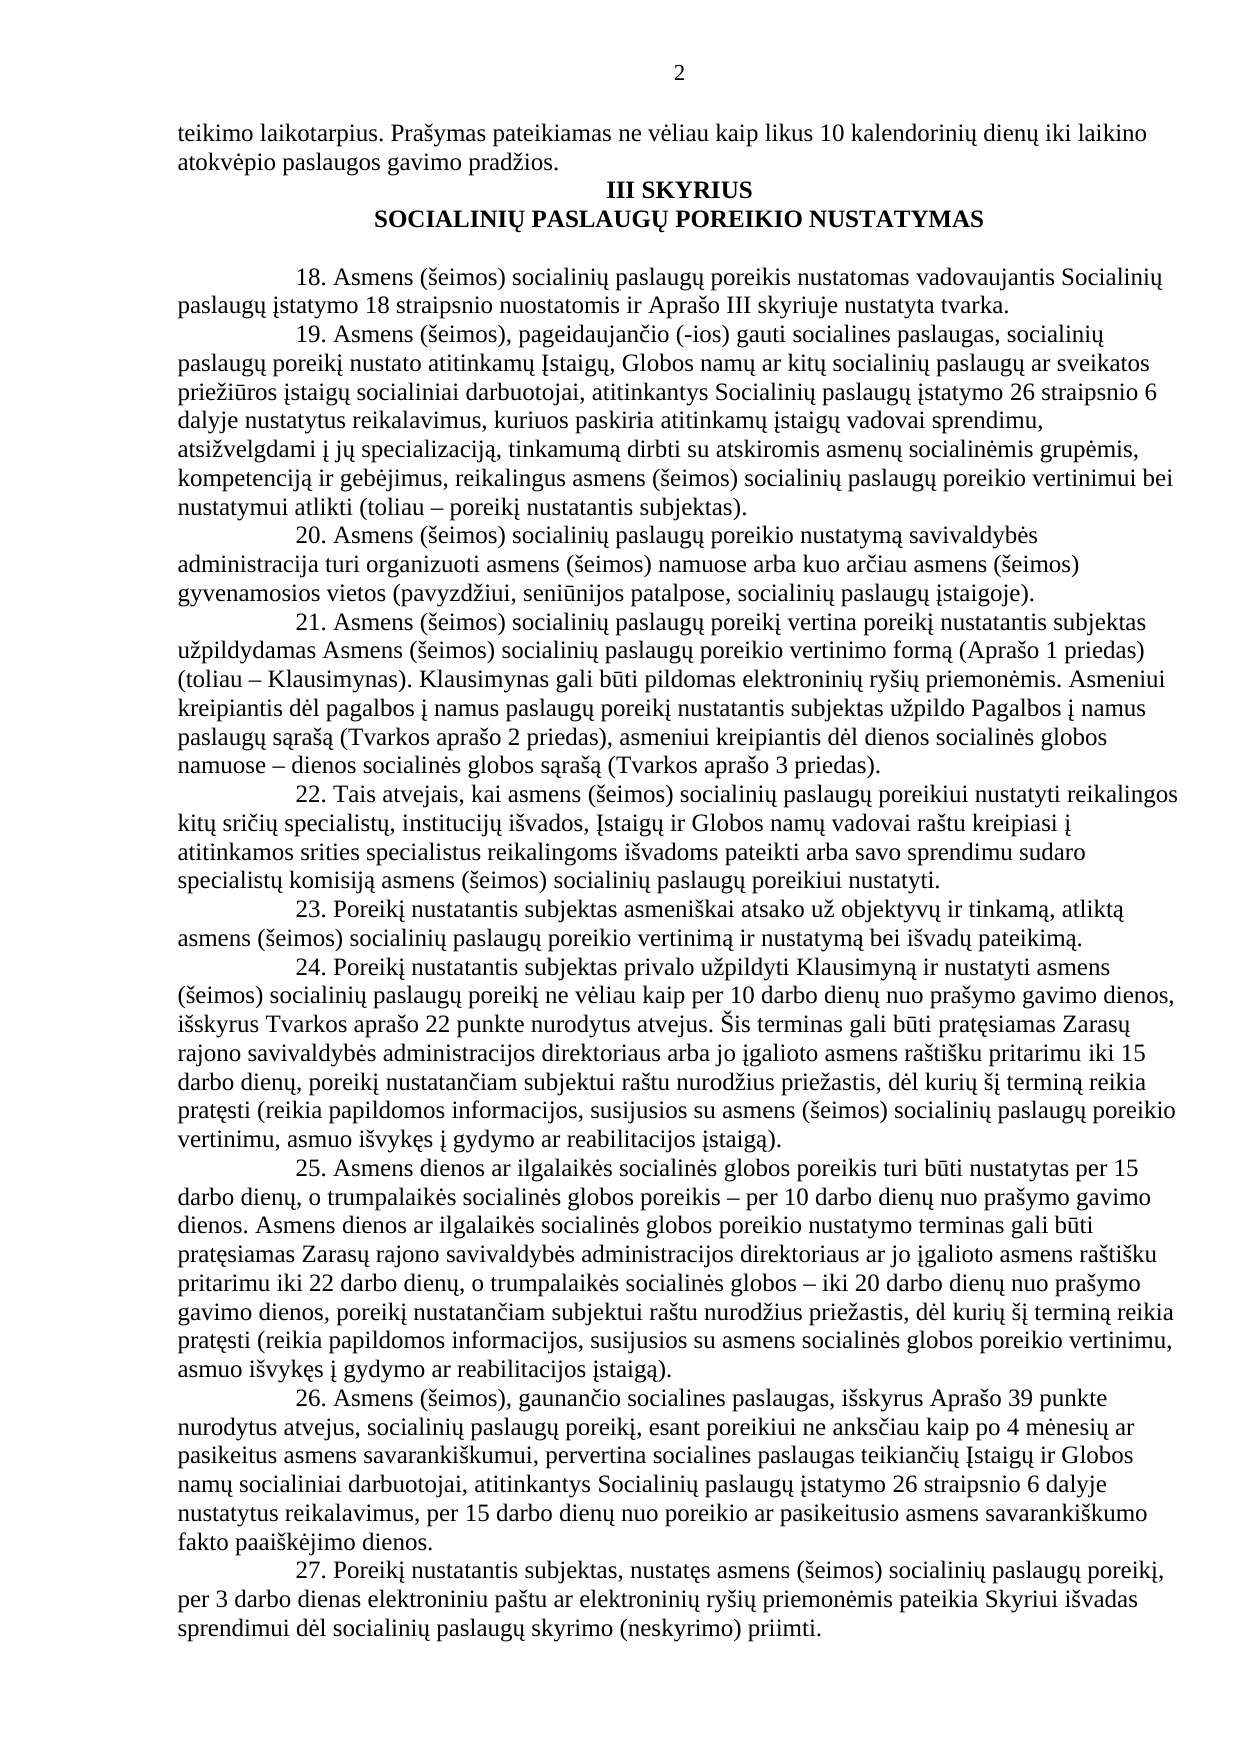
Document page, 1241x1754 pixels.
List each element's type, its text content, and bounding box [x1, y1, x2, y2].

text 25. Asmens dienos ar ilgalaikės socialinės globos poreikis turi būti nustatytas per 15 darbo dienų, o trumpalaikės socialinės globos poreikis – per 10 darbo dienų nuo prašymo gavimo dienos. Asmens dienos ar ilgalaikės socialinės globos poreikio nustatymo terminas gali būti pratęsiamas Zarasų rajono savivaldybės administracijos direktoriaus ar jo įgalioto asmens raštišku pritarimu iki 22 darbo dienų, o trumpalaikės socialinės globos – iki 20 darbo dienų nuo prašymo gavimo dienos, poreikį nustatančiam subjektui raštu nurodžius priežastis, dėl kurių šį terminą reikia pratęsti (reikia papildomos informacijos, susijusios su asmens socialinės globos poreikio vertinimu, asmuo išvykęs į gydymo ar reabilitacijos įstaigą). [177, 1153, 1181, 1383]
text 27. Poreikį nustatantis subjektas, nustatęs asmens (šeimos) socialinių paslaugų poreikį, per 3 darbo dienas elektroniniu paštu ar elektroninių ryšių priemonėmis pateikia Skyriui išvadas sprendimui dėl socialinių paslaugų skyrimo (neskyrimo) priimti. [177, 1556, 1181, 1642]
text teikimo laikotarpius. Prašymas pateikiamas ne vėliau kaip likus 10 kalendorinių dienų iki laikino atokvėpio paslaugos gavimo pradžios. [177, 118, 1181, 176]
text III SKYRIUS [177, 176, 1181, 204]
text 23. Poreikį nustatantis subjektas asmeniškai atsako už objektyvų ir tinkamą, atliktą asmens (šeimos) socialinių paslaugų poreikio vertinimą ir nustatymą bei išvadų pateikimą. [177, 894, 1181, 952]
text 21. Asmens (šeimos) socialinių paslaugų poreikį vertina poreikį nustatantis subjektas užpildydamas Asmens (šeimos) socialinių paslaugų poreikio vertinimo formą (Aprašo 1 priedas) (toliau – Klausimynas). Klausimynas gali būti pildomas elektroninių ryšių priemonėmis. Asmeniui kreipiantis dėl pagalbos į namus paslaugų poreikį nustatantis subjektas užpildo Pagalbos į namus paslaugų sąrašą (Tvarkos aprašo 2 priedas), asmeniui kreipiantis dėl dienos socialinės globos namuose – dienos socialinės globos sąrašą (Tvarkos aprašo 3 priedas). [177, 607, 1181, 779]
text 20. Asmens (šeimos) socialinių paslaugų poreikio nustatymą savivaldybės administracija turi organizuoti asmens (šeimos) namuose arba kuo arčiau asmens (šeimos) gyvenamosios vietos (pavyzdžiui, seniūnijos patalpose, socialinių paslaugų įstaigoje). [177, 521, 1181, 607]
text 22. Tais atvejais, kai asmens (šeimos) socialinių paslaugų poreikiui nustatyti reikalingos kitų sričių specialistų, institucijų išvados, Įstaigų ir Globos namų vadovai raštu kreipiasi į atitinkamos srities specialistus reikalingoms išvadoms pateikti arba savo sprendimu sudaro specialistų komisiją asmens (šeimos) socialinių paslaugų poreikiui nustatyti. [177, 779, 1181, 894]
text SOCIALINIŲ PASLAUGŲ POREIKIO NUSTATYMAS [177, 204, 1181, 233]
text 24. Poreikį nustatantis subjektas privalo užpildyti Klausimyną ir nustatyti asmens (šeimos) socialinių paslaugų poreikį ne vėliau kaip per 10 darbo dienų nuo prašymo gavimo dienos, išskyrus Tvarkos aprašo 22 punkte nurodytus atvejus. Šis terminas gali būti pratęsiamas Zarasų rajono savivaldybės administracijos direktoriaus arba jo įgalioto asmens raštišku pritarimu iki 15 darbo dienų, poreikį nustatančiam subjektui raštu nurodžius priežastis, dėl kurių šį terminą reikia pratęsti (reikia papildomos informacijos, susijusios su asmens (šeimos) socialinių paslaugų poreikio vertinimu, asmuo išvykęs į gydymo ar reabilitacijos įstaigą). [177, 952, 1181, 1153]
text 19. Asmens (šeimos), pageidaujančio (-ios) gauti socialines paslaugas, socialinių paslaugų poreikį nustato atitinkamų Įstaigų, Globos namų ar kitų socialinių paslaugų ar sveikatos priežiūros įstaigų socialiniai darbuotojai, atitinkantys Socialinių paslaugų įstatymo 26 straipsnio 6 dalyje nustatytus reikalavimus, kuriuos paskiria atitinkamų įstaigų vadovai sprendimu, atsižvelgdami į jų specializaciją, tinkamumą dirbti su atskiromis asmenų socialinėmis grupėmis, kompetenciją ir gebėjimus, reikalingus asmens (šeimos) socialinių paslaugų poreikio vertinimui bei nustatymui atlikti (toliau – poreikį nustatantis subjektas). [177, 319, 1181, 521]
text 26. Asmens (šeimos), gaunančio socialines paslaugas, išskyrus Aprašo 39 punkte nurodytus atvejus, socialinių paslaugų poreikį, esant poreikiui ne anksčiau kaip po 4 mėnesių ar pasikeitus asmens savarankiškumui, pervertina socialines paslaugas teikiančių Įstaigų ir Globos namų socialiniai darbuotojai, atitinkantys Socialinių paslaugų įstatymo 26 straipsnio 6 dalyje nustatytus reikalavimus, per 15 darbo dienų nuo poreikio ar pasikeitusio asmens savarankiškumo fakto paaiškėjimo dienos. [177, 1383, 1181, 1556]
text 18. Asmens (šeimos) socialinių paslaugų poreikis nustatomas vadovaujantis Socialinių paslaugų įstatymo 18 straipsnio nuostatomis ir Aprašo III skyriuje nustatyta tvarka. [177, 262, 1181, 319]
